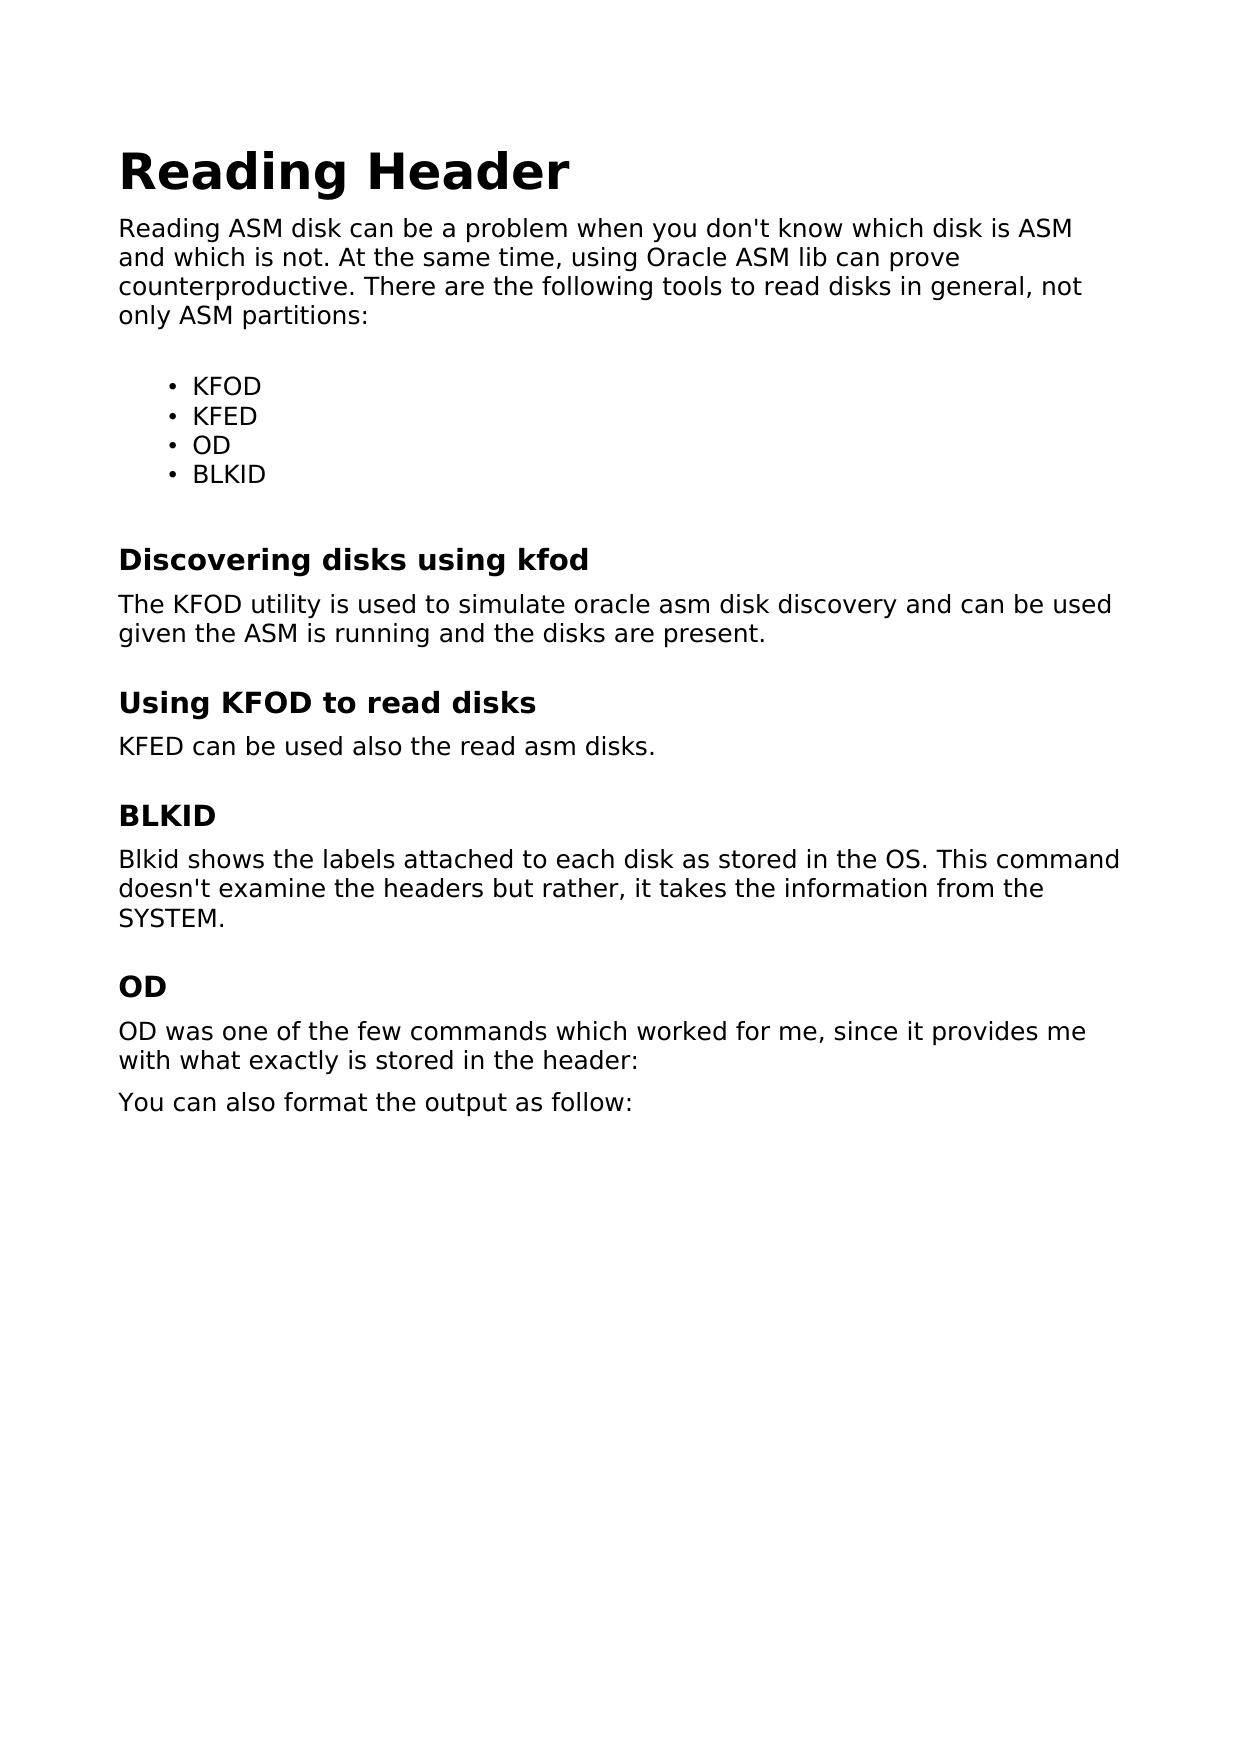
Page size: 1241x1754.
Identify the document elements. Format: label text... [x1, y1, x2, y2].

subtitle Discovering disks using kfod [118, 544, 1122, 578]
text OD was one of the few commands which worked for me, since it provides me with what exactly is stored in the header: [118, 1017, 1122, 1075]
list KFOD [177, 372, 1122, 402]
text You can also format the output as follow: [118, 1088, 1122, 1117]
text KFED can be used also the read asm disks. [118, 732, 1122, 762]
subtitle Using KFOD to read disks [118, 686, 1122, 720]
subtitle BLKID [118, 799, 1122, 833]
text Blkid shows the labels attached to each disk as stored in the OS. This command doesn't examine the headers but rather, it takes the information from the SYSTEM. [118, 846, 1122, 933]
list OD [177, 431, 1122, 460]
subtitle OD [118, 971, 1122, 1004]
text Reading ASM disk can be a problem when you don't know which disk is ASM and which is not. At the same time, using Oracle ASM lib can prove counterproductive. There are the following tools to read disks in general, not only ASM partitions: [118, 214, 1122, 331]
subtitle Reading Header [118, 143, 1122, 201]
text The KFOD utility is used to simulate oracle asm disk discovery and can be used given the ASM is running and the disks are present. [118, 590, 1122, 648]
list BLKID [177, 460, 1122, 489]
list KFED [177, 402, 1122, 431]
